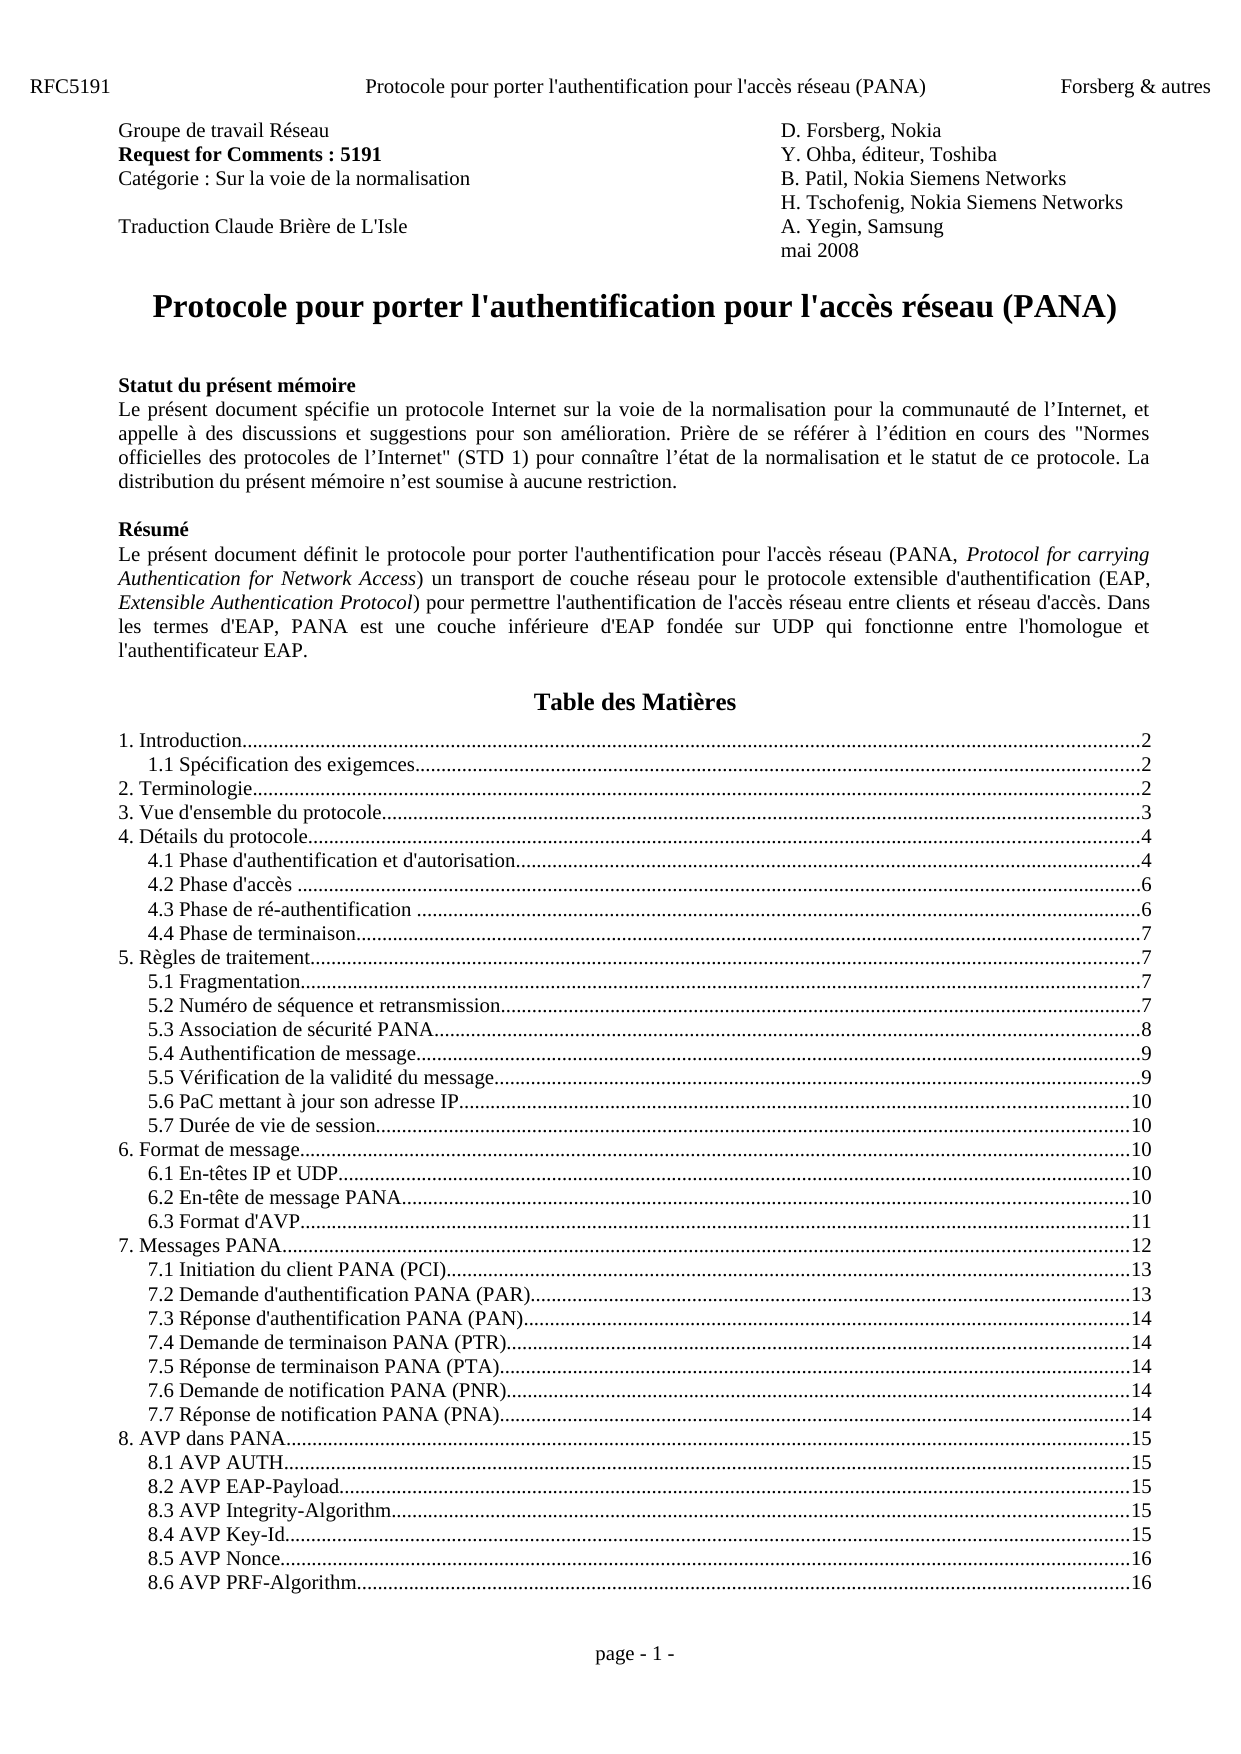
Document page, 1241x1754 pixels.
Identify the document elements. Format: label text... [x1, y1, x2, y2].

text Le présent document spécifie un protocole Internet sur la voie de la normalisation pour la communauté de l’Internet, et appelle à des discussions et suggestions pour son amélioration. Prière de se référer à l’édition en cours des "Normes officielles des protocoles de l’Internet" (STD 1) pour connaître l’état de la normalisation et le statut de ce protocole. La distribution du présent mémoire n’est soumise à aucune restriction. [118, 397, 1152, 493]
text 6. Format de message 10 [118, 1137, 1152, 1161]
table_cell B. Patil, Nokia Siemens Networks [769, 166, 1155, 190]
table_cell [107, 239, 769, 262]
text 7.5 Réponse de terminaison PANA (PTA) 14 [148, 1354, 1152, 1378]
text 8.2 AVP EAP-Payload 15 [148, 1474, 1152, 1498]
table_cell [107, 190, 769, 214]
text 5.4 Authentification de message 9 [148, 1041, 1152, 1065]
text 7.7 Réponse de notification PANA (PNA) 14 [148, 1402, 1152, 1426]
text 6.2 En-tête de message PANA 10 [148, 1185, 1152, 1209]
subtitle Table des Matières [118, 687, 1152, 716]
table_cell mai 2008 [769, 239, 1155, 262]
table_cell Traduction Claude Brière de L'Isle [107, 214, 769, 238]
text 8. AVP dans PANA 15 [118, 1426, 1152, 1450]
text 7. Messages PANA 12 [118, 1233, 1152, 1257]
text 5.2 Numéro de séquence et retransmission 7 [148, 993, 1152, 1017]
text Le présent document définit le protocole pour porter l'authentification pour l'accès réseau (PANA, Protocol for carrying Authentication for Network Access) un transport de couche réseau pour le protocole extensible d'authentification (EAP, Extensible Authentication Protocol) pour permettre l'authentification de l'accès réseau entre clients et réseau d'accès. Dans les termes d'EAP, PANA est une couche inférieure d'EAP fondée sur UDP qui fonctionne entre l'homologue et l'authentificateur EAP. [118, 541, 1152, 662]
table_cell Catégorie : Sur la voie de la normalisation [107, 166, 769, 190]
text 4.4 Phase de terminaison 7 [148, 921, 1152, 944]
table_cell Request for Comments : 5191 [107, 142, 769, 166]
text 6.3 Format d'AVP 11 [148, 1209, 1152, 1233]
text Statut du présent mémoire [118, 373, 1152, 397]
text Résumé [118, 517, 1152, 541]
text 1.1 Spécification des exigemces 2 [148, 752, 1152, 776]
table_cell Y. Ohba, éditeur, Toshiba [769, 142, 1155, 166]
text 7.3 Réponse d'authentification PANA (PAN) 14 [148, 1306, 1152, 1329]
table_header D. Forsberg, Nokia [769, 118, 1155, 142]
text 2. Terminologie 2 [118, 776, 1152, 800]
table_cell H. Tschofenig, Nokia Siemens Networks [769, 190, 1155, 214]
text 5.6 PaC mettant à jour son adresse IP 10 [148, 1089, 1152, 1113]
text 7.6 Demande de notification PANA (PNR) 14 [148, 1378, 1152, 1402]
text 5.1 Fragmentation 7 [148, 969, 1152, 993]
text 4.2 Phase d'accès 6 [148, 872, 1152, 896]
text 6.1 En-têtes IP et UDP 10 [148, 1161, 1152, 1185]
text 8.1 AVP AUTH 15 [148, 1450, 1152, 1474]
text 8.5 AVP Nonce 16 [148, 1546, 1152, 1570]
table_cell A. Yegin, Samsung [769, 214, 1155, 238]
text 8.3 AVP Integrity-Algorithm 15 [148, 1498, 1152, 1522]
text 5. Règles de traitement 7 [118, 944, 1152, 969]
text 5.7 Durée de vie de session 10 [148, 1113, 1152, 1137]
text 4. Détails du protocole 4 [118, 824, 1152, 848]
text 8.6 AVP PRF-Algorithm 16 [148, 1570, 1152, 1594]
text 4.1 Phase d'authentification et d'autorisation 4 [148, 848, 1152, 872]
table_header Groupe de travail Réseau [107, 118, 769, 142]
text 3. Vue d'ensemble du protocole 3 [118, 800, 1152, 824]
text 8.4 AVP Key-Id 15 [148, 1522, 1152, 1546]
text 5.5 Vérification de la validité du message 9 [148, 1065, 1152, 1089]
text 4.3 Phase de ré-authentification 6 [148, 896, 1152, 921]
text 7.1 Initiation du client PANA (PCI) 13 [148, 1257, 1152, 1281]
text 5.3 Association de sécurité PANA 8 [148, 1017, 1152, 1041]
text Protocole pour porter l'authentification pour l'accès réseau (PANA) [118, 287, 1152, 325]
text 7.4 Demande de terminaison PANA (PTR) 14 [148, 1329, 1152, 1354]
text 7.2 Demande d'authentification PANA (PAR) 13 [148, 1281, 1152, 1306]
text 1. Introduction 2 [118, 728, 1152, 752]
